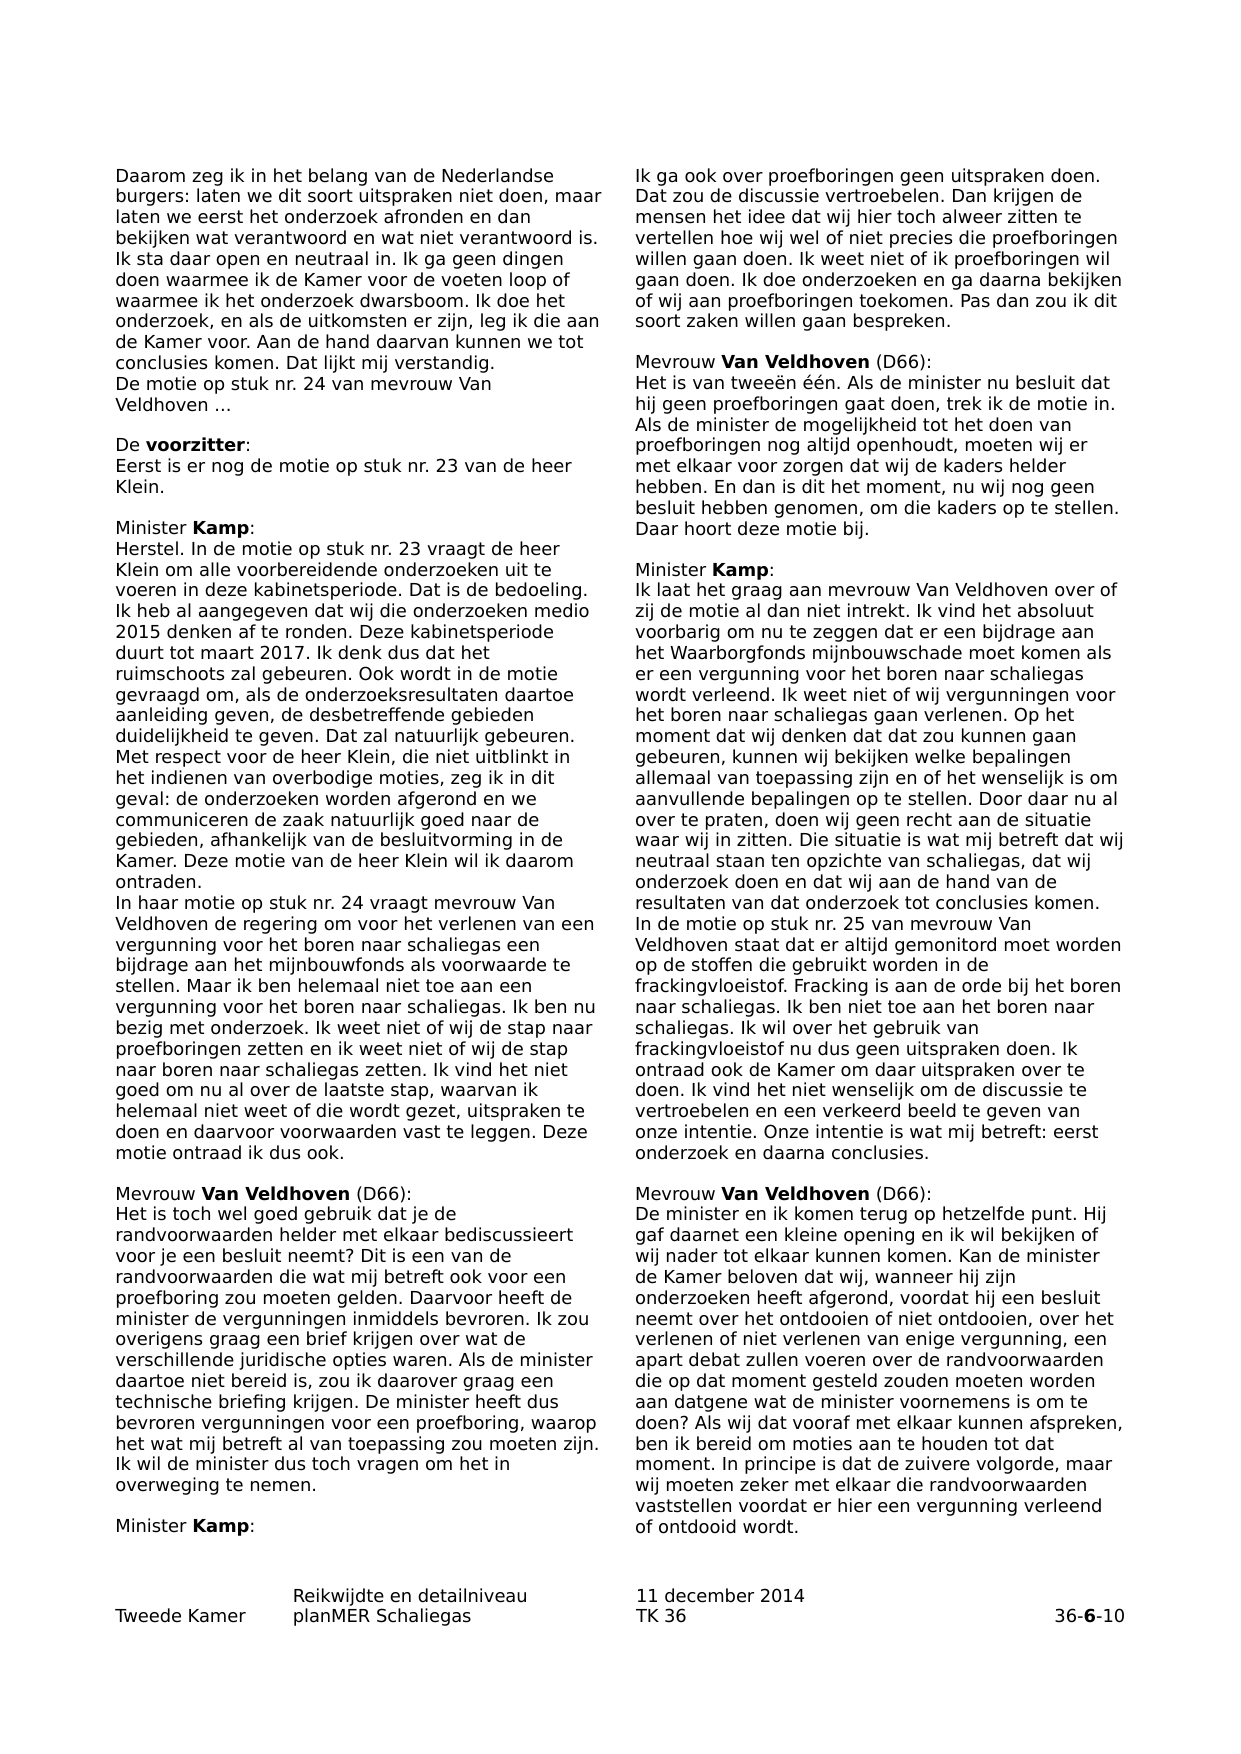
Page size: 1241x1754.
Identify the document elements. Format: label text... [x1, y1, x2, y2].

text Mevrouw Van Veldhoven (D66): [635, 352, 1125, 373]
text Ik laat het graag aan mevrouw Van Veldhoven over of zij de motie al dan niet intrekt. Ik vind het absoluut voorbarig om nu te zeggen dat er een bijdrage aan het Waarborgfonds mijnbouwschade moet komen als er een vergunning voor het boren naar schaliegas wordt verleend. Ik weet niet of wij vergunningen voor het boren naar schaliegas gaan verlenen. Op het moment dat wij denken dat dat zou kunnen gaan gebeuren, kunnen wij bekijken welke bepalingen allemaal van toepassing zijn en of het wenselijk is om aanvullende bepalingen op te stellen. Door daar nu al over te praten, doen wij geen recht aan de situatie waar wij in zitten. Die situatie is wat mij betreft dat wij neutraal staan ten opzichte van schaliegas, dat wij onderzoek doen en dat wij aan de hand van de resultaten van dat onderzoek tot conclusies komen. [635, 580, 1125, 913]
text Mevrouw Van Veldhoven (D66): [635, 1183, 1125, 1204]
text In haar motie op stuk nr. 24 vraagt mevrouw Van Veldhoven de regering om voor het verlenen van een vergunning voor het boren naar schaliegas een bijdrage aan het mijnbouwfonds als voorwaarde te stellen. Maar ik ben helemaal niet toe aan een vergunning voor het boren naar schaliegas. Ik ben nu bezig met onderzoek. Ik weet niet of wij de stap naar proefboringen zetten en ik weet niet of wij de stap naar boren naar schaliegas zetten. Ik vind het niet goed om nu al over de laatste stap, waarvan ik helemaal niet weet of die wordt gezet, uitspraken te doen en daarvoor voorwaarden vast te leggen. Deze motie ontraad ik dus ook. [115, 893, 605, 1163]
text Het is van tweeën één. Als de minister nu besluit dat hij geen proefboringen gaat doen, trek ik de motie in. Als de minister de mogelijkheid tot het doen van proefboringen nog altijd openhoudt, moeten wij er met elkaar voor zorgen dat wij de kaders helder hebben. En dan is dit het moment, nu wij nog geen besluit hebben genomen, om die kaders op te stellen. Daar hoort deze motie bij. [635, 373, 1125, 539]
text Daarom zeg ik in het belang van de Nederlandse burgers: laten we dit soort uitspraken niet doen, maar laten we eerst het onderzoek afronden en dan bekijken wat verantwoord en wat niet verantwoord is. Ik sta daar open en neutraal in. Ik ga geen dingen doen waarmee ik de Kamer voor de voeten loop of waarmee ik het onderzoek dwarsboom. Ik doe het onderzoek, en als de uitkomsten er zijn, leg ik die aan de Kamer voor. Aan de hand daarvan kunnen we tot conclusies komen. Dat lijkt mij verstandig. [115, 165, 605, 374]
text Minister Kamp: [635, 559, 1125, 580]
text Herstel. In de motie op stuk nr. 23 vraagt de heer Klein om alle voorbereidende onderzoeken uit te voeren in deze kabinetsperiode. Dat is de bedoeling. Ik heb al aangegeven dat wij die onderzoeken medio 2015 denken af te ronden. Deze kabinetsperiode duurt tot maart 2017. Ik denk dus dat het ruimschoots zal gebeuren. Ook wordt in de motie gevraagd om, als de onderzoeksresultaten daartoe aanleiding geven, de desbetreffende gebieden duidelijkheid te geven. Dat zal natuurlijk gebeuren. Met respect voor de heer Klein, die niet uitblinkt in het indienen van overbodige moties, zeg ik in dit geval: de onderzoeken worden afgerond en we communiceren de zaak natuurlijk goed naar de gebieden, afhankelijk van de besluitvorming in de Kamer. Deze motie van de heer Klein wil ik daarom ontraden. [115, 538, 605, 893]
text De minister en ik komen terug op hetzelfde punt. Hij gaf daarnet een kleine opening en ik wil bekijken of wij nader tot elkaar kunnen komen. Kan de minister de Kamer beloven dat wij, wanneer hij zijn onderzoeken heeft afgerond, voordat hij een besluit neemt over het ontdooien of niet ontdooien, over het verlenen of niet verlenen van enige vergunning, een apart debat zullen voeren over de randvoorwaarden die op dat moment gesteld zouden moeten worden aan datgene wat de minister voornemens is om te doen? Als wij dat vooraf met elkaar kunnen afspreken, ben ik bereid om moties aan te houden tot dat moment. In principe is dat de zuivere volgorde, maar wij moeten zeker met elkaar die randvoorwaarden vaststellen voordat er hier een vergunning verleend of ontdooid wordt. [635, 1204, 1125, 1537]
text Eerst is er nog de motie op stuk nr. 23 van de heer Klein. [115, 456, 605, 498]
text De motie op stuk nr. 24 van mevrouw Van Veldhoven ... [115, 374, 605, 415]
text Minister Kamp: [115, 518, 605, 538]
text Mevrouw Van Veldhoven (D66): [115, 1183, 605, 1204]
text In de motie op stuk nr. 25 van mevrouw Van Veldhoven staat dat er altijd gemonitord moet worden op de stoffen die gebruikt worden in de frackingvloeistof. Fracking is aan de orde bij het boren naar schaliegas. Ik ben niet toe aan het boren naar schaliegas. Ik wil over het gebruik van frackingvloeistof nu dus geen uitspraken doen. Ik ontraad ook de Kamer om daar uitspraken over te doen. Ik vind het niet wenselijk om de discussie te vertroebelen en een verkeerd beeld te geven van onze intentie. Onze intentie is wat mij betreft: eerst onderzoek en daarna conclusies. [635, 913, 1125, 1163]
text De voorzitter: [115, 435, 605, 456]
text Ik ga ook over proefboringen geen uitspraken doen. Dat zou de discussie vertroebelen. Dan krijgen de mensen het idee dat wij hier toch alweer zitten te vertellen hoe wij wel of niet precies die proefboringen willen gaan doen. Ik weet niet of ik proefboringen wil gaan doen. Ik doe onderzoeken en ga daarna bekijken of wij aan proefboringen toekomen. Pas dan zou ik dit soort zaken willen gaan bespreken. [635, 165, 1125, 332]
text Het is toch wel goed gebruik dat je de randvoorwaarden helder met elkaar bediscussieert voor je een besluit neemt? Dit is een van de randvoorwaarden die wat mij betreft ook voor een proefboring zou moeten gelden. Daarvoor heeft de minister de vergunningen inmiddels bevroren. Ik zou overigens graag een brief krijgen over wat de verschillende juridische opties waren. Als de minister daartoe niet bereid is, zou ik daarover graag een technische briefing krijgen. De minister heeft dus bevroren vergunningen voor een proefboring, waarop het wat mij betreft al van toepassing zou moeten zijn. Ik wil de minister dus toch vragen om het in overweging te nemen. [115, 1204, 605, 1496]
text Minister Kamp: [115, 1516, 605, 1537]
